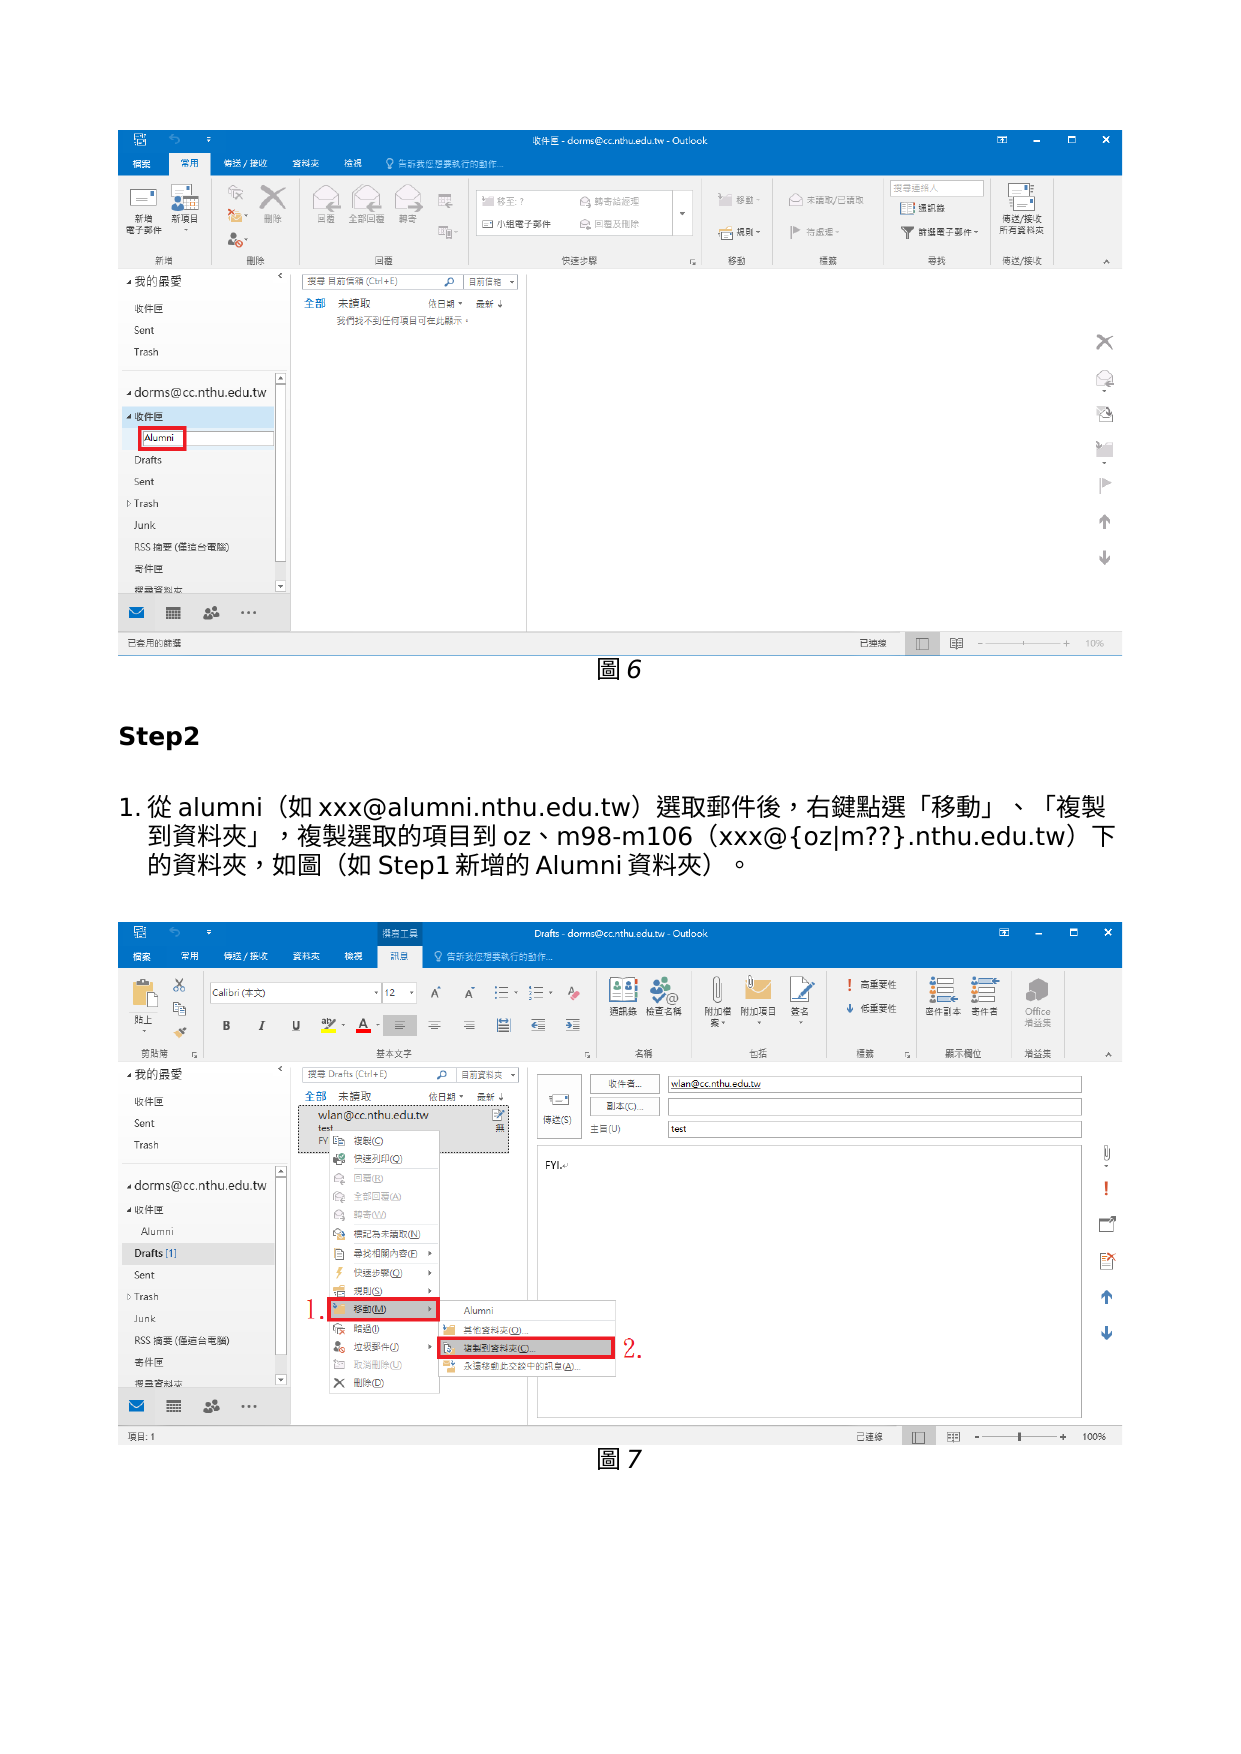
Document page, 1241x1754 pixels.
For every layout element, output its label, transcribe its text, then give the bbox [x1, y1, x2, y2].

text 圖6 [118, 656, 1122, 684]
list 從alumni（如xxx@alumni.nthu.edu.tw）選取郵件後，右鍵點選「移動」、「複製到資料夾」，複製選取的項目到oz、m98-m106（xxx@{oz|m??}.nthu.edu.tw）下的資料夾，如圖（如Step1新增的Alumni資料夾）。 [118, 793, 1122, 881]
picture [118, 130, 1123, 656]
picture [118, 922, 1123, 1445]
subtitle Step2 [118, 722, 1122, 751]
text 圖7 [118, 1445, 1122, 1474]
